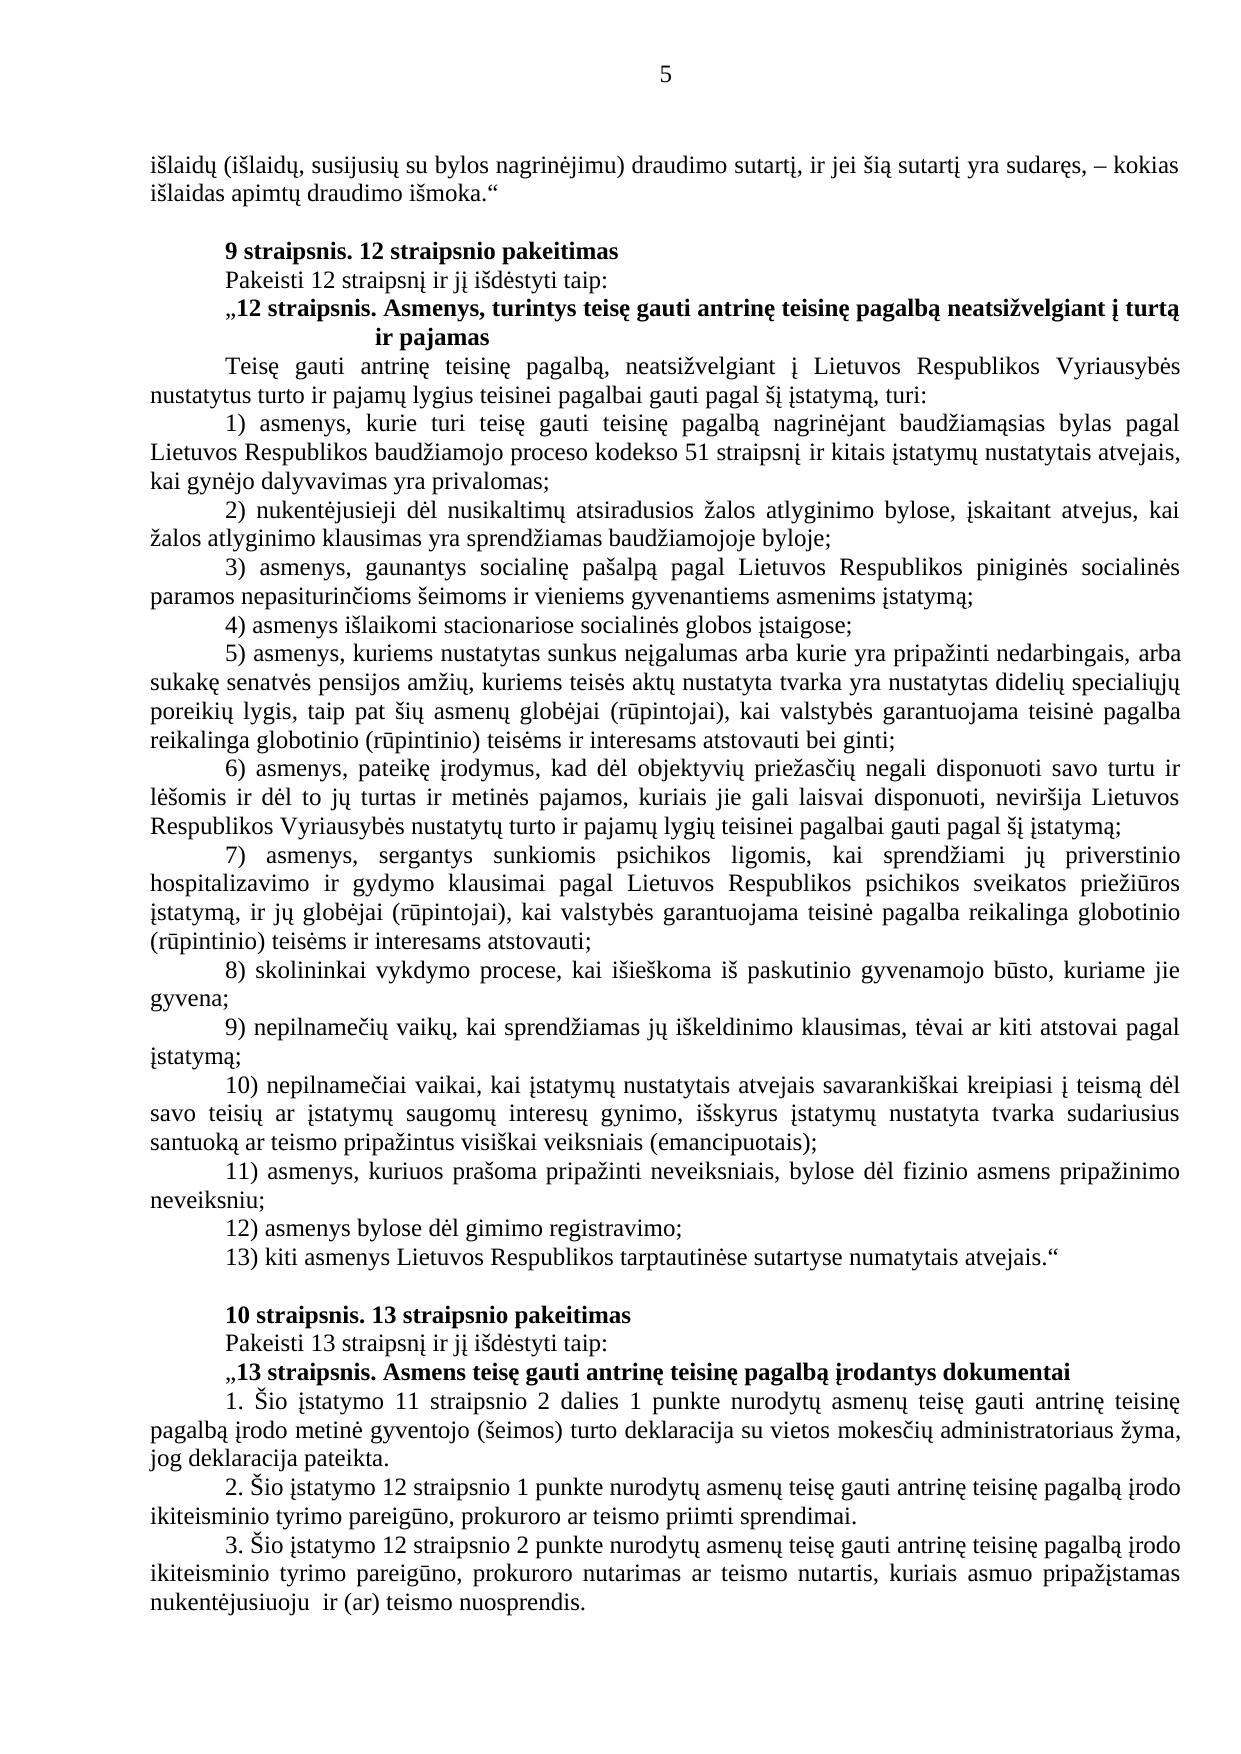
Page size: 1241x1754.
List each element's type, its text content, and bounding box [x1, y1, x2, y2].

text 1) asmenys, kurie turi teisę gauti teisinę pagalbą nagrinėjant baudžiamąsias bylas pagal Lietuvos Respublikos baudžiamojo proceso kodekso 51 straipsnį ir kitais įstatymų nustatytais atvejais, kai gynėjo dalyvavimas yra privalomas; [150, 408, 1181, 495]
text 6) asmenys, pateikę įrodymus, kad dėl objektyvių priežasčių negali disponuoti savo turtu ir lėšomis ir dėl to jų turtas ir metinės pajamos, kuriais jie gali laisvai disponuoti, neviršija Lietuvos Respublikos Vyriausybės nustatytų turto ir pajamų lygių teisinei pagalbai gauti pagal šį įstatymą; [150, 753, 1181, 840]
text 2. Šio įstatymo 12 straipsnio 1 punkte nurodytų asmenų teisę gauti antrinę teisinę pagalbą įrodo ikiteisminio tyrimo pareigūno, prokuroro ar teismo priimti sprendimai. [150, 1472, 1181, 1530]
text „13 straipsnis. Asmens teisę gauti antrinę teisinę pagalbą įrodantys dokumentai [225, 1357, 1181, 1386]
text 4) asmenys išlaikomi stacionariose socialinės globos įstaigose; [150, 610, 1181, 638]
text 7) asmenys, sergantys sunkiomis psichikos ligomis, kai sprendžiami jų priverstinio hospitalizavimo ir gydymo klausimai pagal Lietuvos Respublikos psichikos sveikatos priežiūros įstatymą, ir jų globėjai (rūpintojai), kai valstybės garantuojama teisinė pagalba reikalinga globotinio (rūpintinio) teisėms ir interesams atstovauti; [150, 840, 1181, 955]
text 1. Šio įstatymo 11 straipsnio 2 dalies 1 punkte nurodytų asmenų teisę gauti antrinę teisinę pagalbą įrodo metinė gyventojo (šeimos) turto deklaracija su vietos mokesčių administratoriaus žyma, jog deklaracija pateikta. [150, 1386, 1181, 1472]
text 5) asmenys, kuriems nustatytas sunkus neįgalumas arba kurie yra pripažinti nedarbingais, arba sukakę senatvės pensijos amžių, kuriems teisės aktų nustatyta tvarka yra nustatytas didelių specialiųjų poreikių lygis, taip pat šių asmenų globėjai (rūpintojai), kai valstybės garantuojama teisinė pagalba reikalinga globotinio (rūpintinio) teisėms ir interesams atstovauti bei ginti; [150, 638, 1181, 753]
text Teisę gauti antrinę teisinę pagalbą, neatsižvelgiant į Lietuvos Respublikos Vyriausybės nustatytus turto ir pajamų lygius teisinei pagalbai gauti pagal šį įstatymą, turi: [150, 351, 1181, 408]
text 3) asmenys, gaunantys socialinę pašalpą pagal Lietuvos Respublikos piniginės socialinės paramos nepasiturinčioms šeimoms ir vieniems gyvenantiems asmenims įstatymą; [150, 552, 1181, 610]
text 10) nepilnamečiai vaikai, kai įstatymų nustatytais atvejais savarankiškai kreipiasi į teismą dėl savo teisių ar įstatymų saugomų interesų gynimo, išskyrus įstatymų nustatyta tvarka sudariusius santuoką ar teismo pripažintus visiškai veiksniais (emancipuotais); [150, 1070, 1181, 1156]
text 8) skolininkai vykdymo procese, kai išieškoma iš paskutinio gyvenamojo būsto, kuriame jie gyvena; [150, 955, 1181, 1012]
text 2) nukentėjusieji dėl nusikaltimų atsiradusios žalos atlyginimo bylose, įskaitant atvejus, kai žalos atlyginimo klausimas yra sprendžiamas baudžiamojoje byloje; [150, 495, 1181, 552]
text 12) asmenys bylose dėl gimimo registravimo; [150, 1213, 1181, 1242]
text 3. Šio įstatymo 12 straipsnio 2 punkte nurodytų asmenų teisę gauti antrinę teisinę pagalbą įrodo ikiteisminio tyrimo pareigūno, prokuroro nutarimas ar teismo nutartis, kuriais asmuo pripažįstamas nukentėjusiuoju ir (ar) teismo nuosprendis. [150, 1530, 1181, 1616]
text 13) kiti asmenys Lietuvos Respublikos tarptautinėse sutartyse numatytais atvejais.“ [150, 1242, 1181, 1271]
text Pakeisti 12 straipsnį ir jį išdėstyti taip: [150, 265, 1181, 293]
text išlaidų (išlaidų, susijusių su bylos nagrinėjimu) draudimo sutartį, ir jei šią sutartį yra sudaręs, – kokias išlaidas apimtų draudimo išmoka.“ [150, 150, 1181, 207]
text 9 straipsnis. 12 straipsnio pakeitimas [150, 236, 1181, 265]
text 9) nepilnamečių vaikų, kai sprendžiamas jų iškeldinimo klausimas, tėvai ar kiti atstovai pagal įstatymą; [150, 1012, 1181, 1070]
text „12 straipsnis. Asmenys, turintys teisę gauti antrinę teisinę pagalbą neatsižvelgiant į turtą ir pajamas [225, 293, 1181, 351]
text 10 straipsnis. 13 straipsnio pakeitimas [150, 1300, 1181, 1328]
text Pakeisti 13 straipsnį ir jį išdėstyti taip: [150, 1328, 1181, 1357]
text 11) asmenys, kuriuos prašoma pripažinti neveiksniais, bylose dėl fizinio asmens pripažinimo neveiksniu; [150, 1156, 1181, 1213]
